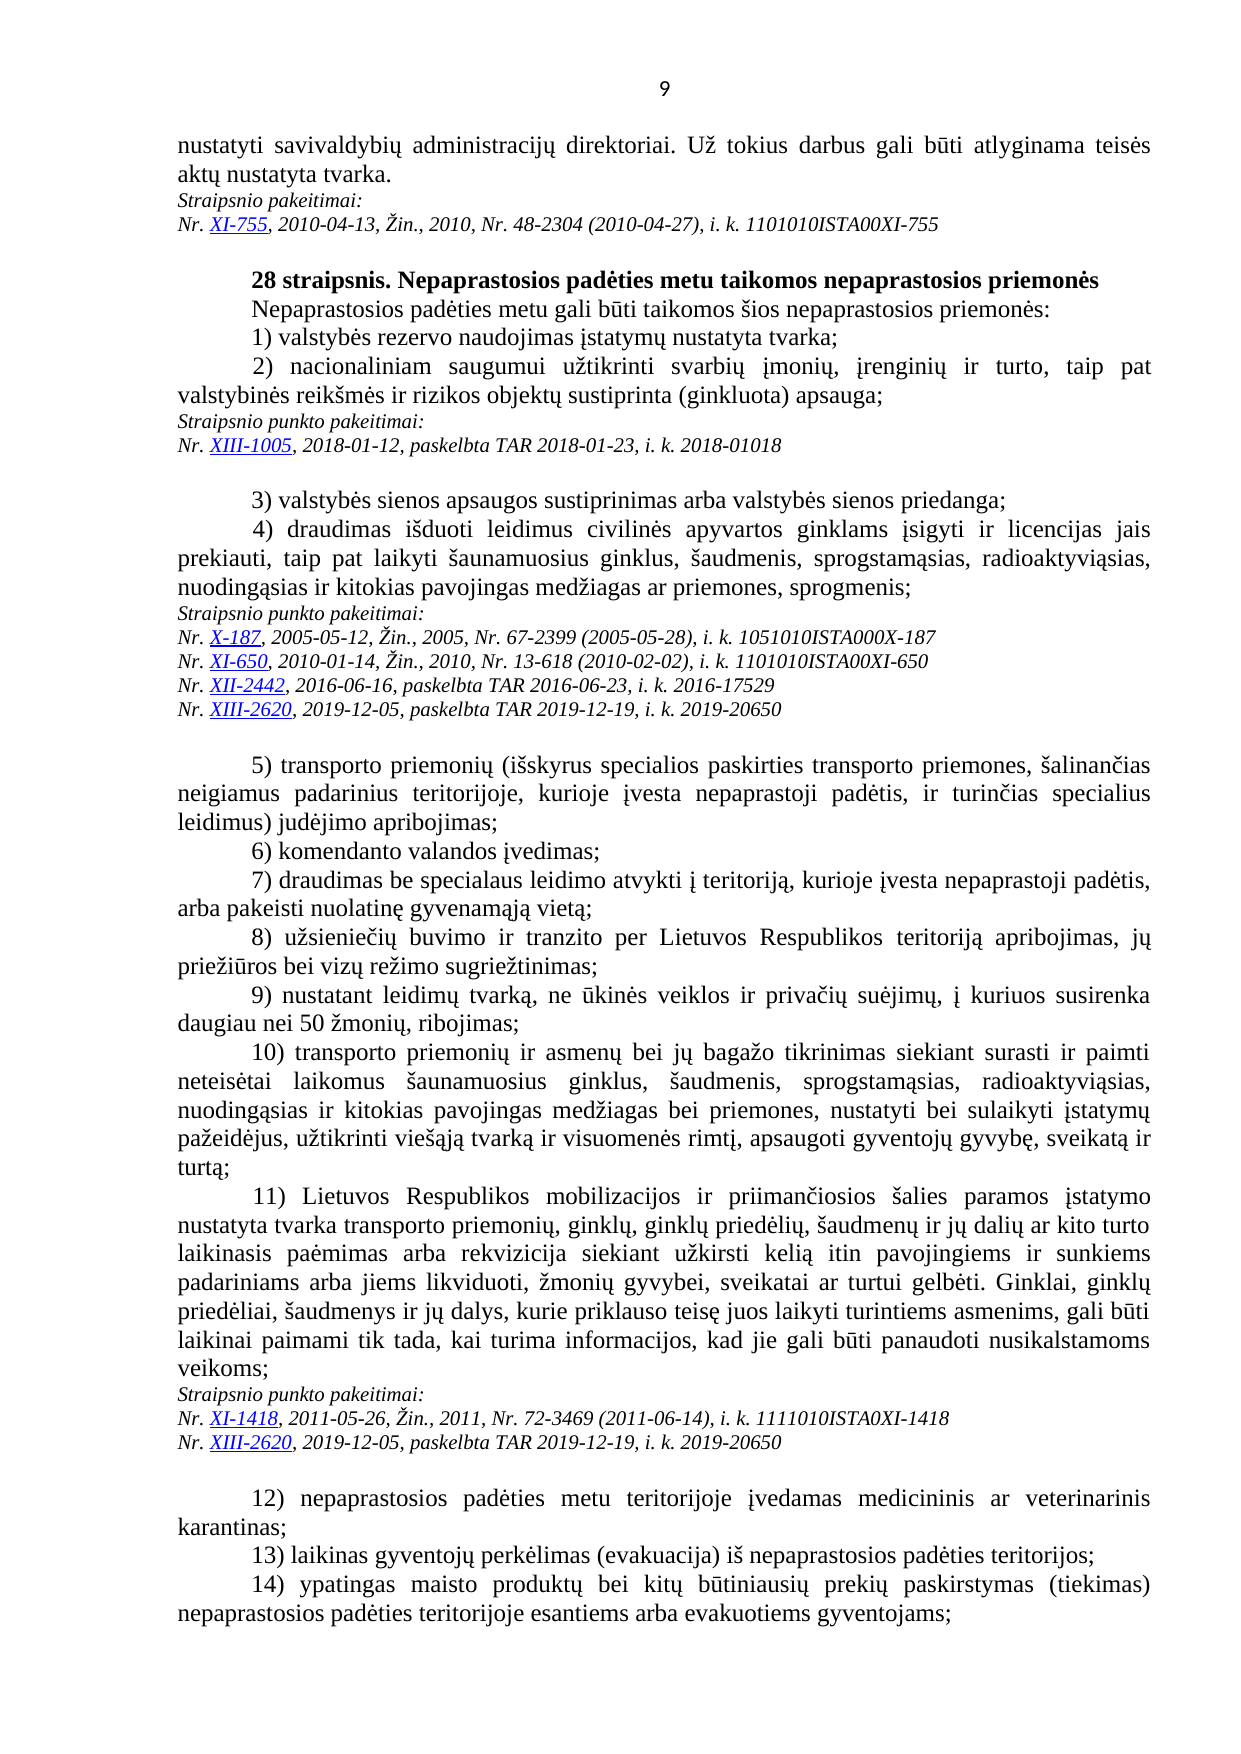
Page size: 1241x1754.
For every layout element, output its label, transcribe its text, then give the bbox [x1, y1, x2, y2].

text Straipsnio punkto pakeitimai: [177, 409, 1152, 433]
text 5) transporto priemonių (išskyrus specialios paskirties transporto priemones, šalinančias neigiamus padarinius teritorijoje, kurioje įvesta nepaprastoji padėtis, ir turinčias specialius leidimus) judėjimo apribojimas; [177, 750, 1152, 836]
text 28 straipsnis. Nepaprastosios padėties metu taikomos nepaprastosios priemonės [251, 265, 1152, 294]
text nustatyti savivaldybių administracijų direktoriai. Už tokius darbus gali būti atlyginama teisės aktų nustatyta tvarka. [177, 131, 1152, 188]
text 8) užsieniečių buvimo ir tranzito per Lietuvos Respublikos teritoriją apribojimas, jų priežiūros bei vizų režimo sugriežtinimas; [177, 922, 1152, 980]
text 14) ypatingas maisto produktų bei kitų būtiniausių prekių paskirstymas (tiekimas) nepaprastosios padėties teritorijoje esantiems arba evakuotiems gyventojams; [177, 1569, 1152, 1627]
text Nr. X-187, 2005-05-12, Žin., 2005, Nr. 67-2399 (2005-05-28), i. k. 1051010ISTA000X-187 [177, 625, 1152, 649]
text 6) komendanto valandos įvedimas; [177, 836, 1152, 865]
text 3) valstybės sienos apsaugos sustiprinimas arba valstybės sienos priedanga; [177, 486, 1152, 514]
text Straipsnio punkto pakeitimai: [177, 1382, 1152, 1406]
text 10) transporto priemonių ir asmenų bei jų bagažo tikrinimas siekiant surasti ir paimti neteisėtai laikomus šaunamuosius ginklus, šaudmenis, sprogstamąsias, radioaktyviąsias, nuodingąsias ir kitokias pavojingas medžiagas bei priemones, nustatyti bei sulaikyti įstatymų pažeidėjus, užtikrinti viešąją tvarką ir visuomenės rimtį, apsaugoti gyventojų gyvybę, sveikatą ir turtą; [177, 1037, 1152, 1181]
text Nr. XII-2442, 2016-06-16, paskelbta TAR 2016-06-23, i. k. 2016-17529 [177, 673, 1152, 697]
text Nr. XIII-2620, 2019-12-05, paskelbta TAR 2019-12-19, i. k. 2019-20650 [177, 697, 1152, 721]
text Nr. XIII-1005, 2018-01-12, paskelbta TAR 2018-01-23, i. k. 2018-01018 [177, 433, 1152, 457]
text Nr. XI-755, 2010-04-13, Žin., 2010, Nr. 48-2304 (2010-04-27), i. k. 1101010ISTA00XI-755 [177, 212, 1152, 236]
text 4) draudimas išduoti leidimus civilinės apyvartos ginklams įsigyti ir licencijas jais prekiauti, taip pat laikyti šaunamuosius ginklus, šaudmenis, sprogstamąsias, radioaktyviąsias, nuodingąsias ir kitokias pavojingas medžiagas ar priemones, sprogmenis; [177, 514, 1152, 601]
text Nepaprastosios padėties metu gali būti taikomos šios nepaprastosios priemonės: [177, 294, 1152, 322]
text Straipsnio punkto pakeitimai: [177, 601, 1152, 625]
text Straipsnio pakeitimai: [177, 188, 1152, 212]
text 13) laikinas gyventojų perkėlimas (evakuacija) iš nepaprastosios padėties teritorijos; [177, 1541, 1152, 1569]
text 1) valstybės rezervo naudojimas įstatymų nustatyta tvarka; [177, 322, 1152, 351]
text Nr. XI-1418, 2011-05-26, Žin., 2011, Nr. 72-3469 (2011-06-14), i. k. 1111010ISTA0XI-1418 [177, 1406, 1152, 1430]
text 9) nustatant leidimų tvarką, ne ūkinės veiklos ir privačių suėjimų, į kuriuos susirenka daugiau nei 50 žmonių, ribojimas; [177, 980, 1152, 1037]
text 11) Lietuvos Respublikos mobilizacijos ir priimančiosios šalies paramos įstatymo nustatyta tvarka transporto priemonių, ginklų, ginklų priedėlių, šaudmenų ir jų dalių ar kito turto laikinasis paėmimas arba rekvizicija siekiant užkirsti kelią itin pavojingiems ir sunkiems padariniams arba jiems likviduoti, žmonių gyvybei, sveikatai ar turtui gelbėti. Ginklai, ginklų priedėliai, šaudmenys ir jų dalys, kurie priklauso teisę juos laikyti turintiems asmenims, gali būti laikinai paimami tik tada, kai turima informacijos, kad jie gali būti panaudoti nusikalstamoms veikoms; [177, 1181, 1152, 1382]
text 2) nacionaliniam saugumui užtikrinti svarbių įmonių, įrenginių ir turto, taip pat valstybinės reikšmės ir rizikos objektų sustiprinta (ginkluota) apsauga; [177, 351, 1152, 409]
text Nr. XIII-2620, 2019-12-05, paskelbta TAR 2019-12-19, i. k. 2019-20650 [177, 1430, 1152, 1454]
text 7) draudimas be specialaus leidimo atvykti į teritoriją, kurioje įvesta nepaprastoji padėtis, arba pakeisti nuolatinę gyvenamąją vietą; [177, 865, 1152, 922]
text 12) nepaprastosios padėties metu teritorijoje įvedamas medicininis ar veterinarinis karantinas; [177, 1483, 1152, 1541]
text Nr. XI-650, 2010-01-14, Žin., 2010, Nr. 13-618 (2010-02-02), i. k. 1101010ISTA00XI-650 [177, 649, 1152, 673]
